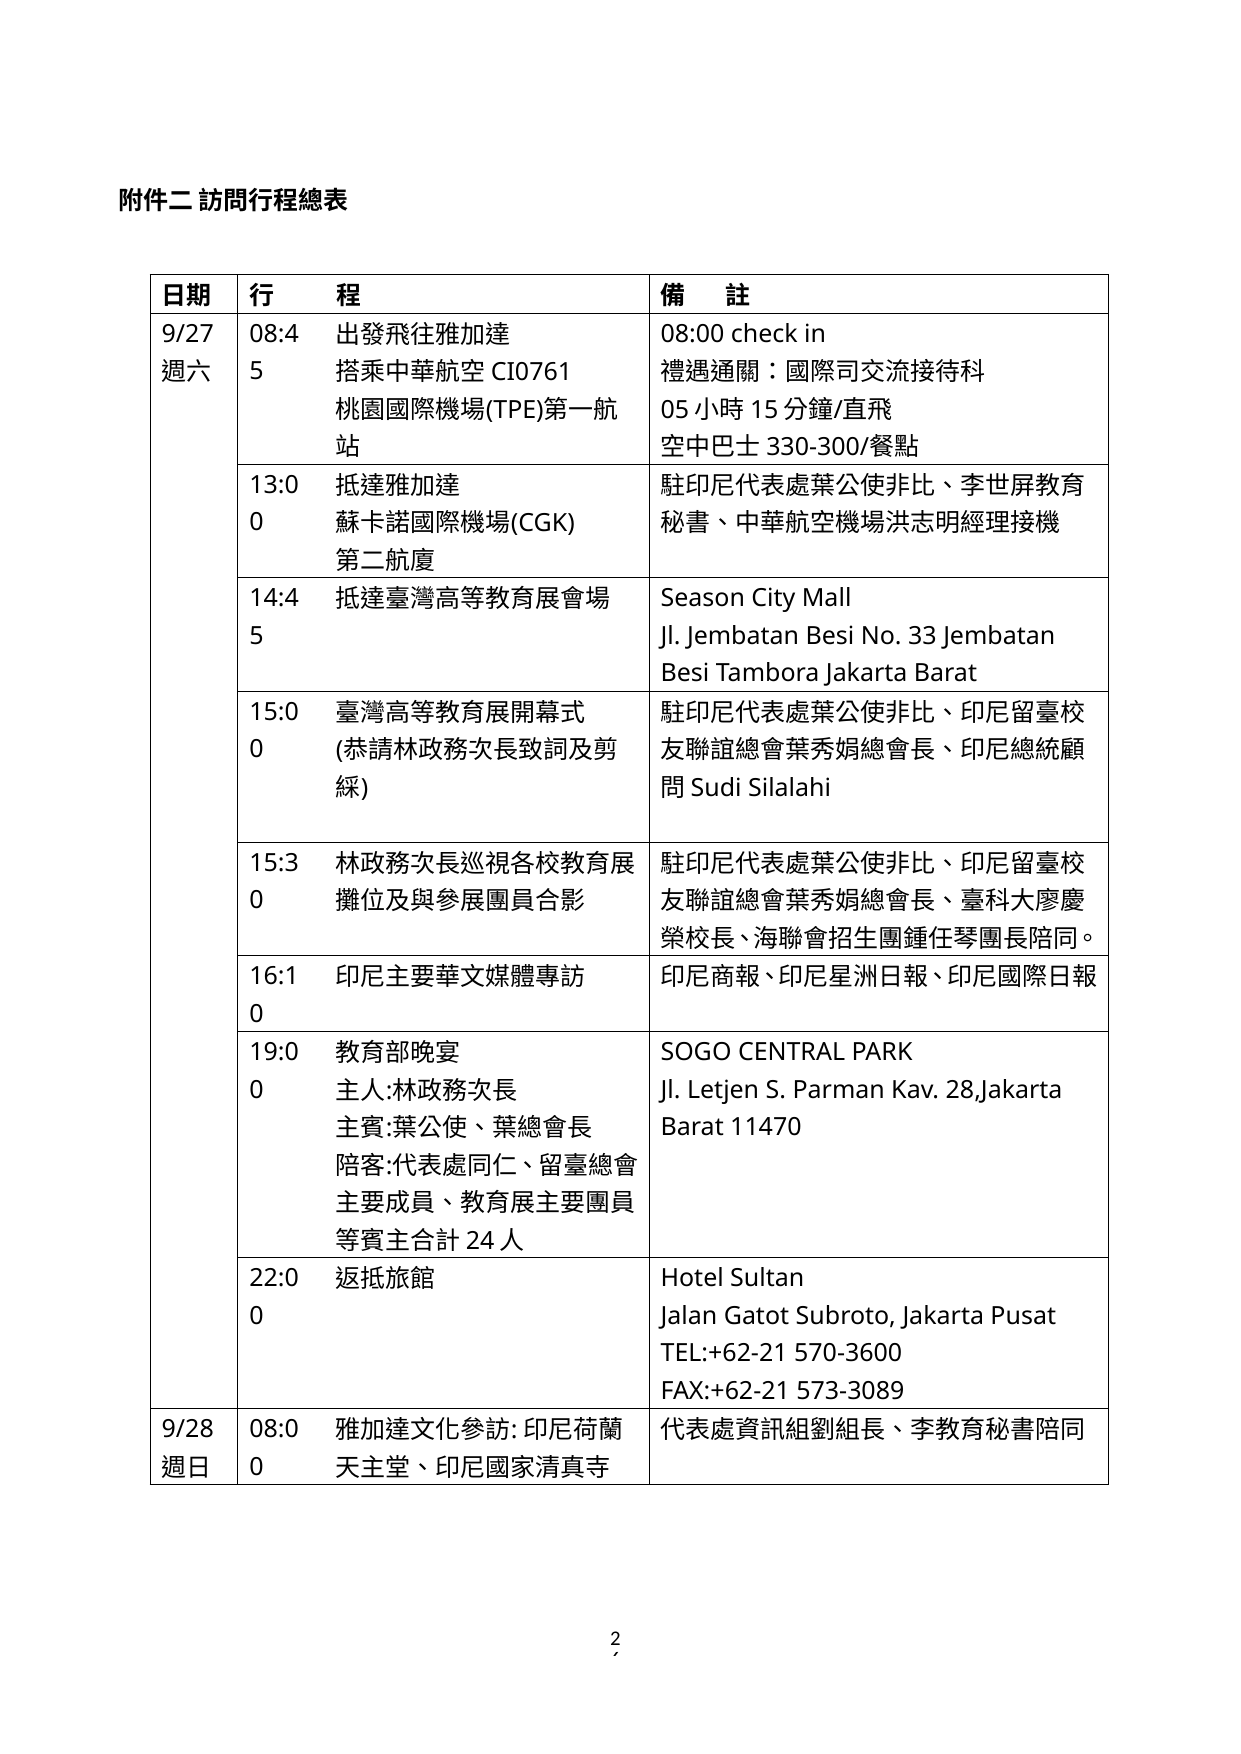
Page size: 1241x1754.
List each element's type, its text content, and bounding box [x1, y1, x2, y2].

table_cell 教育部晚宴 主人:林政務次長 主賓:葉公使、葉總會長 陪客:代表處同仁、留臺總會主要成員、教育展主要團員等賓主合計24人 [324, 1032, 649, 1257]
table_cell 9/28 週日 [151, 1409, 237, 1484]
table_cell 駐印尼代表處葉公使非比、印尼留臺校友聯誼總會葉秀娟總會長、臺科大廖慶榮校長、海聯會招生團鍾任琴團長陪同。 [650, 843, 1108, 955]
table_cell 15:00 [238, 692, 324, 842]
table_cell SOGO CENTRAL PARK Jl. Letjen S. Parman Kav. 28,Jakarta Barat 11470 [650, 1032, 1108, 1257]
table_cell Season City Mall Jl. Jembatan Besi No. 33 Jembatan Besi Tambora Jakarta Barat [650, 578, 1108, 691]
table_cell 返抵旅館 [324, 1258, 649, 1408]
table_cell 22:00 [238, 1258, 324, 1408]
table_cell 出發飛往雅加達 搭乘中華航空CI0761 桃園國際機場(TPE)第一航站 [324, 314, 649, 463]
table_cell 14:45 [238, 578, 324, 691]
table_cell 臺灣高等教育展開幕式 (恭請林政務次長致詞及剪綵) [324, 692, 649, 842]
table_cell 13:00 [238, 465, 324, 577]
table_cell 抵達雅加達 蘇卡諾國際機場(CGK) 第二航廈 [324, 465, 649, 577]
table_cell 08:00 check in 禮遇通關：國際司交流接待科 05小時 15分鐘/直飛 空中巴士 330-300/餐點 [650, 314, 1108, 463]
table_cell 19:00 [238, 1032, 324, 1257]
table_cell 林政務次長巡視各校教育展攤位及與參展團員合影 [324, 843, 649, 955]
table_cell 印尼商報、印尼星洲日報、印尼國際日報 [650, 956, 1108, 1031]
table_cell 抵達臺灣高等教育展會場 [324, 578, 649, 691]
table_header 備 註 [650, 275, 1108, 312]
subtitle 附件二 訪問行程總表 [118, 180, 1122, 218]
table_cell 雅加達文化參訪: 印尼荷蘭天主堂、印尼國家清真寺 [324, 1409, 649, 1484]
table_cell 駐印尼代表處葉公使非比、李世屏教育秘書、中華航空機場洪志明經理接機 [650, 465, 1108, 577]
table_cell 代表處資訊組劉組長、李教育秘書陪同 [650, 1409, 1108, 1484]
table_cell 08:00 [238, 1409, 324, 1484]
table_cell 08:45 [238, 314, 324, 463]
table_header 日期 [151, 275, 237, 312]
table_cell Hotel Sultan Jalan Gatot Subroto, Jakarta Pusat TEL:+62-21 570-3600 FAX:+62-21 573-3089 [650, 1258, 1108, 1408]
table_header 行 程 [238, 275, 649, 312]
table_cell 15:30 [238, 843, 324, 955]
table_cell 印尼主要華文媒體專訪 [324, 956, 649, 1031]
table_cell 駐印尼代表處葉公使非比、印尼留臺校友聯誼總會葉秀娟總會長、印尼總統顧問Sudi Silalahi [650, 692, 1108, 842]
table_cell 9/27 週六 [151, 314, 237, 1408]
table_cell 16:10 [238, 956, 324, 1031]
